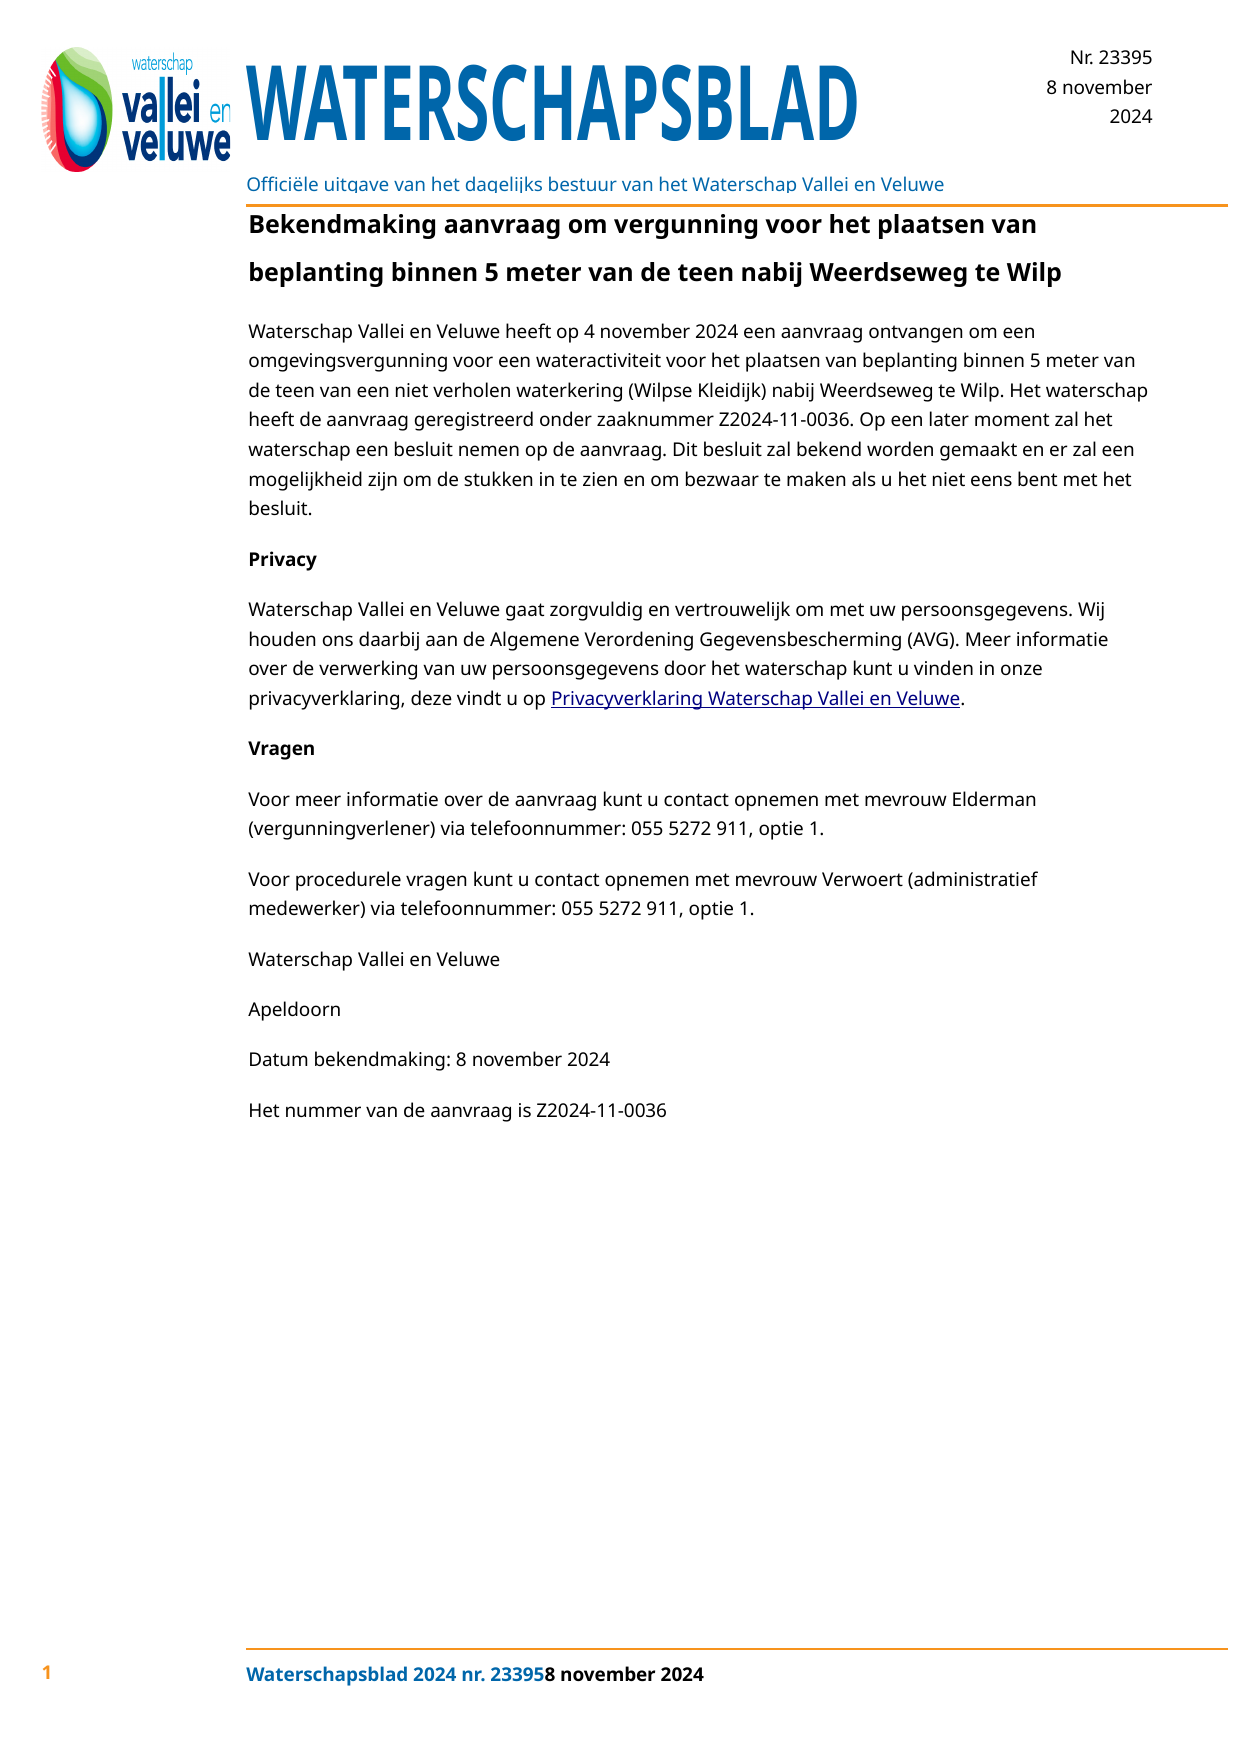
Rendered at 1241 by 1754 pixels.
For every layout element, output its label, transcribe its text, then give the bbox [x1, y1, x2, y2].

text Voor meer informatie over de aanvraag kunt u contact opnemen met mevrouw Elderman (vergunningverlener) via telefoonnummer: 055 5272 911, optie 1. [248, 786, 1152, 841]
text Bekendmaking aanvraag om vergunning voor het plaatsen van beplanting binnen 5 meter van de teen nabij Weerdseweg te Wilp [248, 207, 1152, 288]
picture [41, 47, 231, 172]
text Voor procedurele vragen kunt u contact opnemen met mevrouw Verwoert (administratief medewerker) via telefoonnummer: 055 5272 911, optie 1. [248, 866, 1152, 921]
text Het nummer van de aanvraag is Z2024-11-0036 [248, 1097, 1152, 1123]
text Waterschap Vallei en Veluwe heeft op 4 november 2024 een aanvraag ontvangen om een omgevingsvergunning voor een wateractiviteit voor het plaatsen van beplanting binnen 5 meter van de teen van een niet verholen waterkering (Wilpse Kleidijk) nabij Weerdseweg te Wilp. Het waterschap heeft de aanvraag geregistreerd onder zaaknummer Z2024-11-0036. Op een later moment zal het waterschap een besluit nemen op de aanvraag. Dit besluit zal bekend worden gemaakt en er zal een mogelijkheid zijn om de stukken in te zien en om bezwaar te maken als u het niet eens bent met het besluit. [248, 318, 1152, 521]
text Vragen [248, 735, 1152, 761]
text Waterschap Vallei en Veluwe gaat zorgvuldig en vertrouwelijk om met uw persoonsgegevens. Wij houden ons daarbij aan de Algemene Verordening Gegevensbescherming (AVG). Meer informatie over de verwerking van uw persoonsgegevens door het waterschap kunt u vinden in onze privacyverklaring, deze vindt u op Privacyverklaring Waterschap Vallei en Veluwe. [248, 596, 1152, 711]
text Datum bekendmaking: 8 november 2024 [248, 1047, 1152, 1072]
text Apeldoorn [248, 996, 1152, 1022]
text Privacy [248, 546, 1152, 572]
text Waterschap Vallei en Veluwe [248, 946, 1152, 972]
